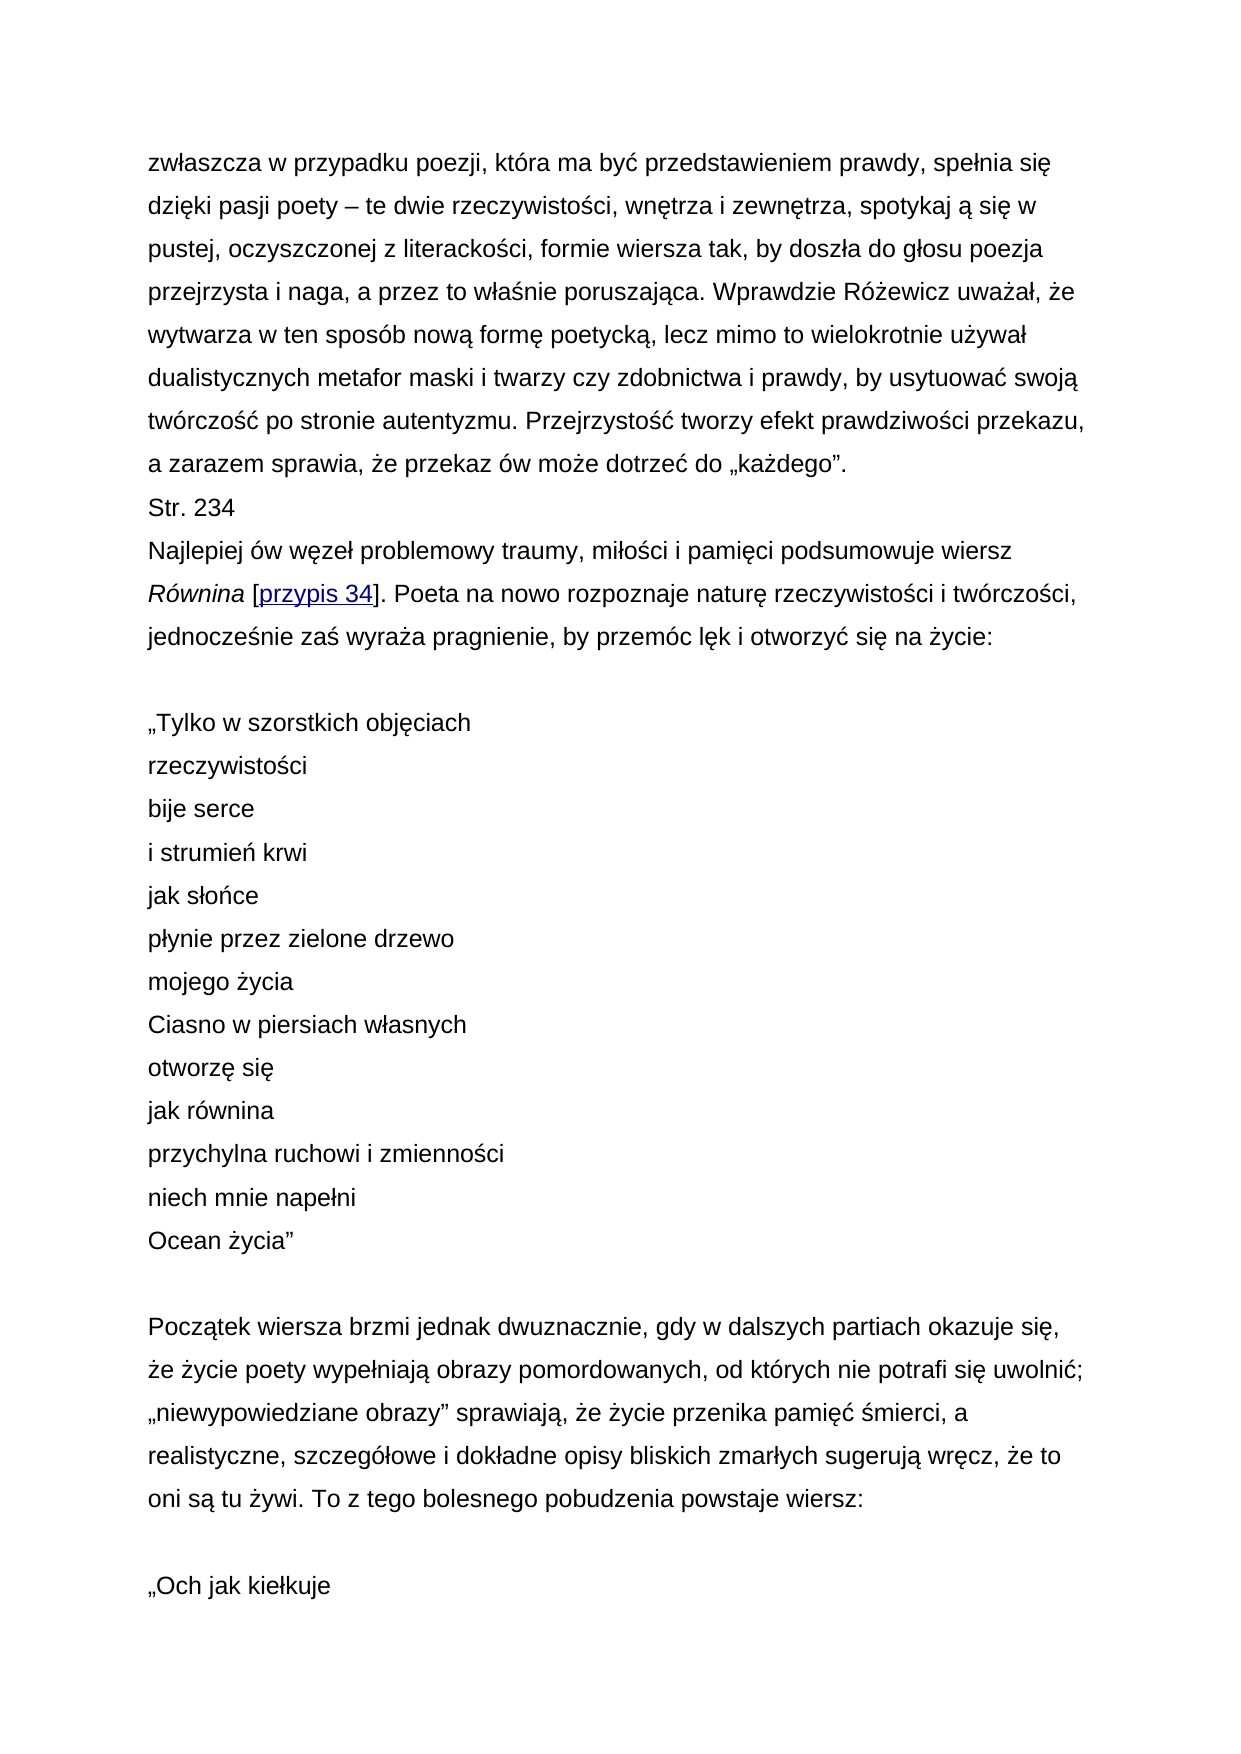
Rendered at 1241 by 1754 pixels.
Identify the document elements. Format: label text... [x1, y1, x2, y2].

text jak równina [148, 1096, 1093, 1125]
text Ocean życia” [148, 1226, 1093, 1254]
text Najlepiej ów węzeł problemowy traumy, miłości i pamięci podsumowuje wiersz Równina [przypis 34]. Poeta na nowo rozpoznaje naturę rzeczywistości i twórczości, jednocześnie zaś wyraża pragnienie, by przemóc lęk i otworzyć się na życie: [148, 536, 1093, 651]
text Ciasno w piersiach własnych [148, 1010, 1093, 1039]
text i strumień krwi [148, 838, 1093, 866]
text niech mnie napełni [148, 1183, 1093, 1211]
text bije serce [148, 794, 1093, 823]
text płynie przez zielone drzewo [148, 924, 1093, 953]
text „Och jak kiełkuje [148, 1571, 1093, 1599]
text przychylna ruchowi i zmienności [148, 1139, 1093, 1168]
text Początek wiersza brzmi jednak dwuznacznie, gdy w dalszych partiach okazuje się, że życie poety wypełniają obrazy pomordowanych, od których nie potrafi się uwolnić; „niewypowiedziane obrazy” sprawiają, że życie przenika pamięć śmierci, a realistyczne, szczegółowe i dokładne opisy bliskich zmarłych sugerują wręcz, że to oni są tu żywi. To z tego bolesnego pobudzenia powstaje wiersz: [148, 1312, 1093, 1513]
text otworzę się [148, 1053, 1093, 1082]
text Str. 234 [148, 493, 1093, 521]
text rzeczywistości [148, 751, 1093, 780]
text zwłaszcza w przypadku poezji, która ma być przedstawieniem prawdy, spełnia się dzięki pasji poety – te dwie rzeczywistości, wnętrza i zewnętrza, spotykaj ą się w pustej, oczyszczonej z literackości, formie wiersza tak, by doszła do głosu poezja przejrzysta i naga, a przez to właśnie poruszająca. Wprawdzie Różewicz uważał, że wytwarza w ten sposób nową formę poetycką, lecz mimo to wielokrotnie używał dualistycznych metafor maski i twarzy czy zdobnictwa i prawdy, by usytuować swoją twórczość po stronie autentyzmu. Przejrzystość tworzy efekt prawdziwości przekazu, a zarazem sprawia, że przekaz ów może dotrzeć do „każdego”. [148, 148, 1093, 478]
text mojego życia [148, 967, 1093, 996]
text „Tylko w szorstkich objęciach [148, 708, 1093, 737]
text jak słońce [148, 881, 1093, 909]
